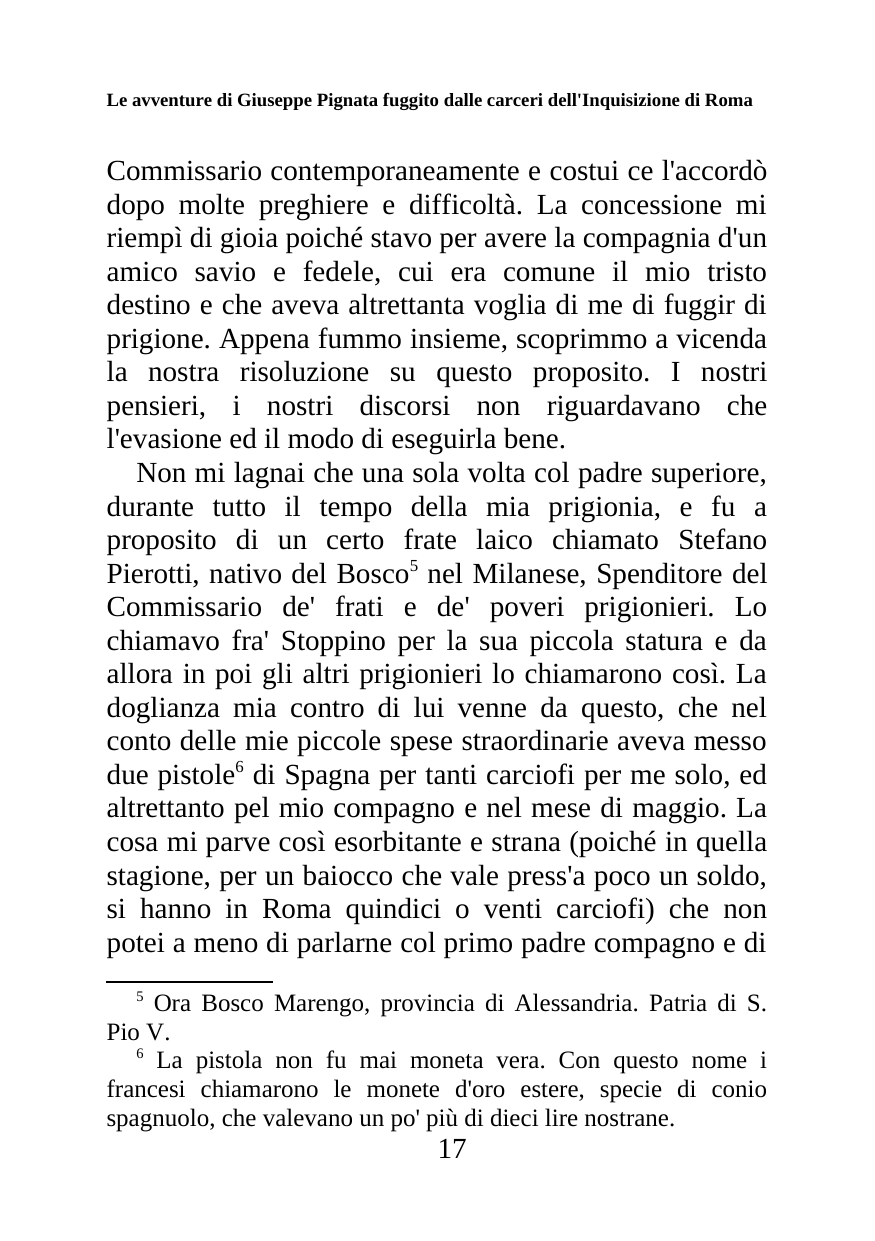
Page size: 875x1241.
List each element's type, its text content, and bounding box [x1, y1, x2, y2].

text La pistola non fu mai moneta vera. Con questo nome i francesi chiamarono le monete d'oro estere, specie di conio spagnuolo, che valevano un po' più di dieci lire nostrane. [106, 1045, 768, 1132]
text Commissario contemporaneamente e costui ce l'accordò dopo molte preghiere e difficoltà. La concessione mi riempì di gioia poiché stavo per avere la compagnia d'un amico savio e fedele, cui era comune il mio tristo destino e che aveva altrettanta voglia di me di fuggir di prigione. Appena fummo insieme, scoprimmo a vicenda la nostra risoluzione su questo proposito. I nostri pensieri, i nostri discorsi non riguardavano che l'evasione ed il modo di eseguirla bene. [106, 153, 768, 455]
text Ora Bosco Marengo, provincia di Alessandria. Patria di S. Pio V. [106, 988, 768, 1045]
text Non mi lagnai che una sola volta col padre superiore, durante tutto il tempo della mia prigionia, e fu a proposito di un certo frate laico chiamato Stefano Pierotti, nativo del Bosco nel Milanese, Spenditore del Commissario de' frati e de' poveri prigionieri. Lo chiamavo fra' Stoppino per la sua piccola statura e da allora in poi gli altri prigionieri lo chiamarono così. La doglianza mia contro di lui venne da questo, che nel conto delle mie piccole spese straordinarie aveva messo due pistole di Spagna per tanti carciofi per me solo, ed altrettanto pel mio compagno e nel mese di maggio. La cosa mi parve così esorbitante e strana (poiché in quella stagione, per un baiocco che vale press'a poco un soldo, si hanno in Roma quindici o venti carciofi) che non potei a meno di parlarne col primo padre compagno e di [106, 455, 768, 958]
